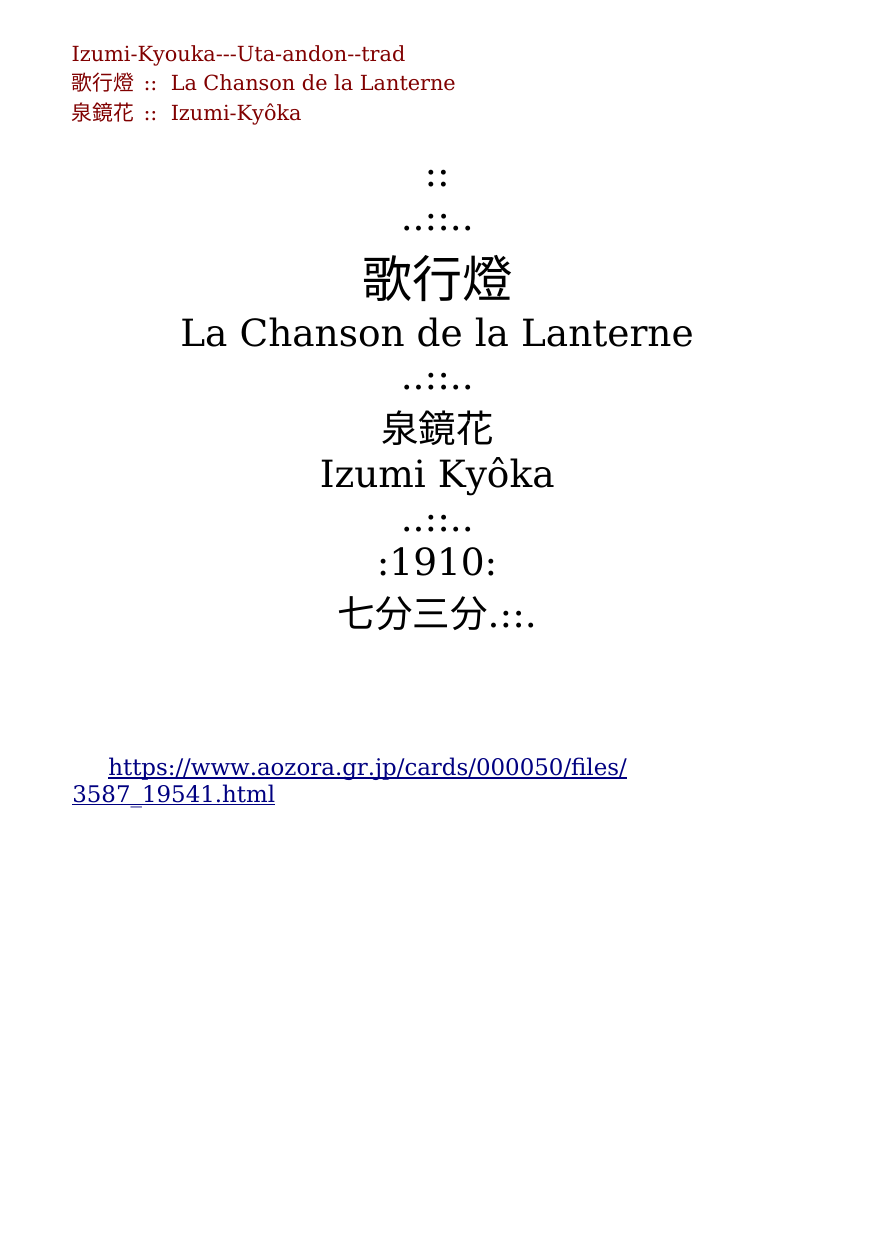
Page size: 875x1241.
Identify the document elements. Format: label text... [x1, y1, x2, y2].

text 泉鏡花 :: Izumi-Kyôka [71, 96, 803, 127]
text https://www.aozora.gr.jp/cards/000050/files/3587_19541.html [72, 754, 802, 808]
text 歌行燈 :: La Chanson de la Lanterne [71, 66, 803, 96]
subtitle :: ..::.. 歌行燈 La Chanson de la Lanterne ..::.. 泉鏡花 Izumi Kyôka ..::.. :1910: 七分三分.::. [36, 152, 838, 638]
text Izumi-Kyouka---Uta-andon--trad [71, 42, 803, 66]
